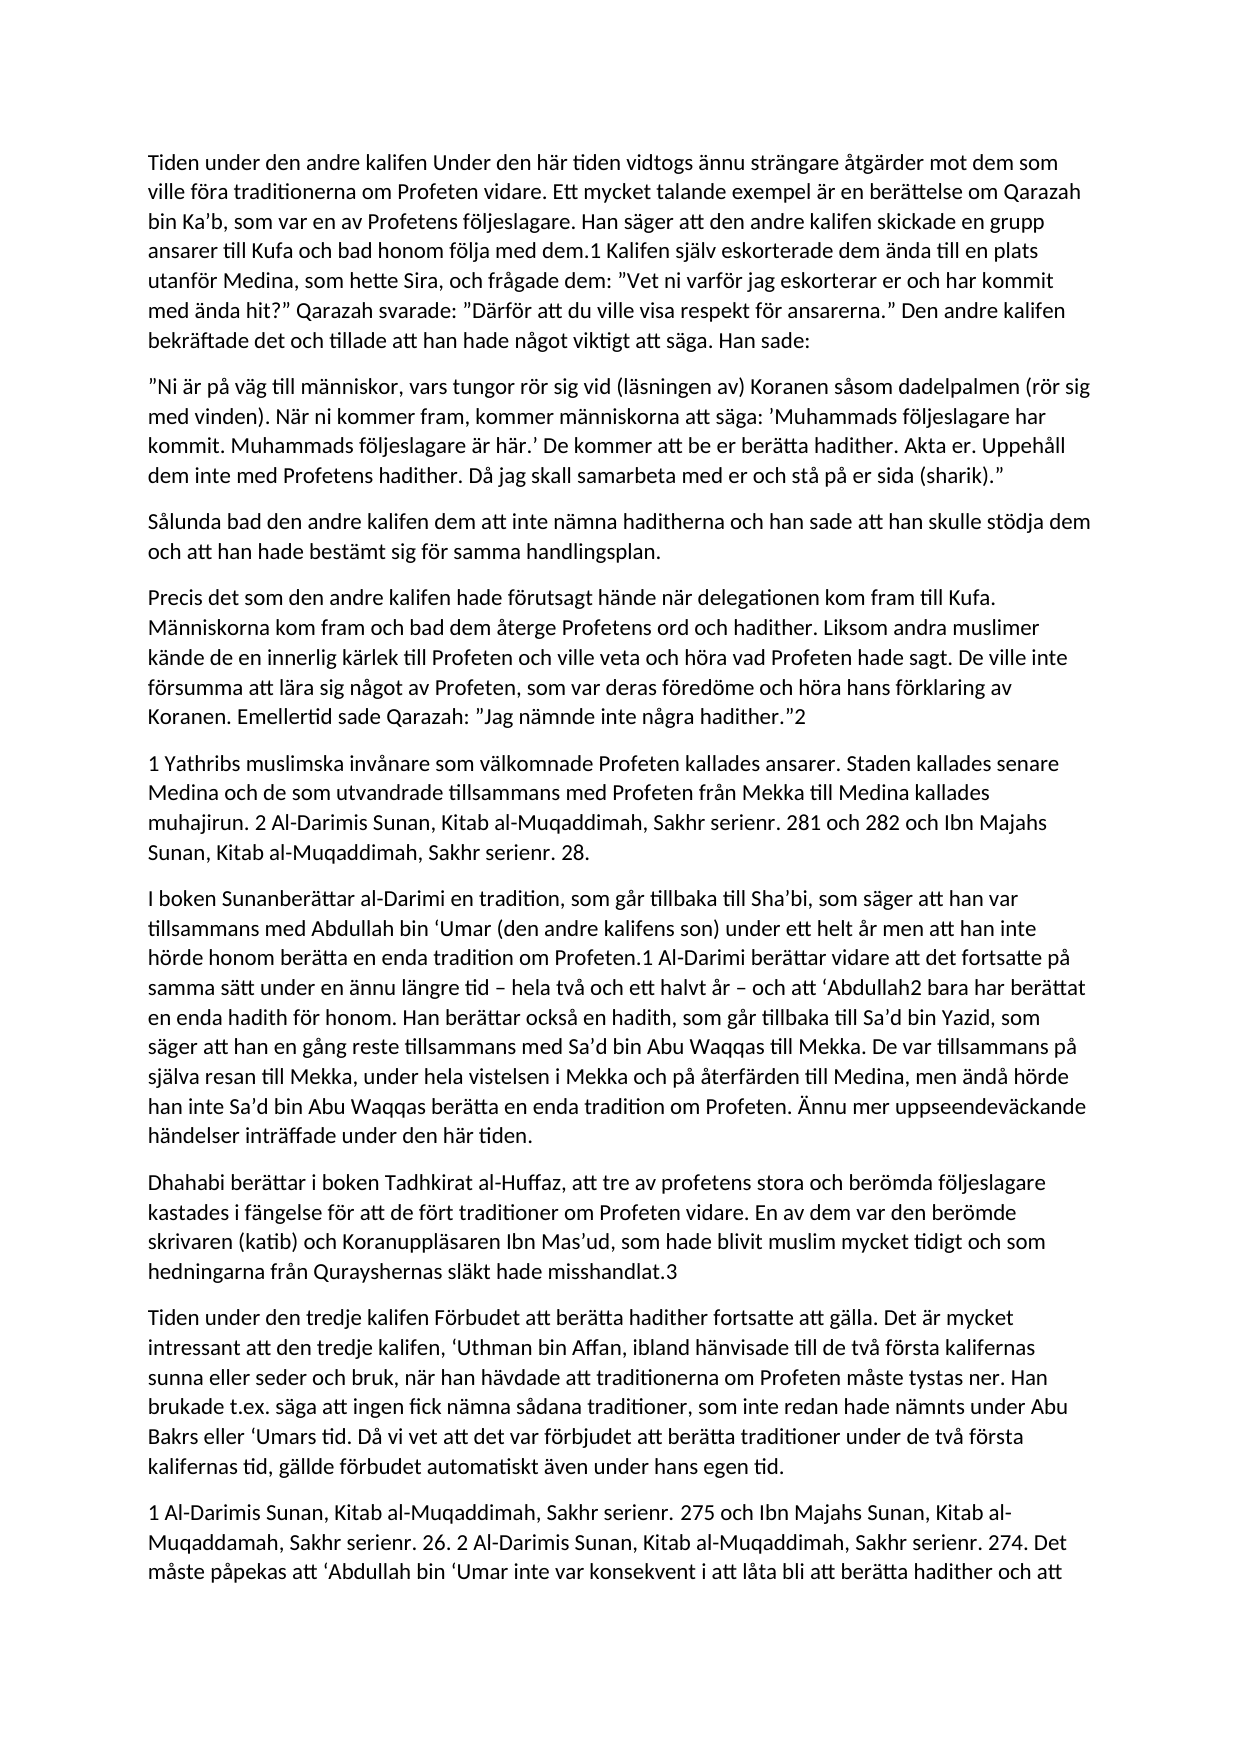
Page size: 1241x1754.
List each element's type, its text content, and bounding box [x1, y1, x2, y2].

text Dhahabi berättar i boken Tadhkirat al-Huffaz, att tre av profetens stora och berömda följeslagare kastades i fängelse för att de fört traditioner om Profeten vidare. En av dem var den berömde skrivaren (katib) och Koranuppläsaren Ibn Mas’ud, som hade blivit muslim mycket tidigt och som hedningarna från Qurayshernas släkt hade misshandlat.3 [148, 1168, 1093, 1285]
text I boken Sunanberättar al-Darimi en tradition, som går tillbaka till Sha’bi, som säger att han var tillsammans med Abdullah bin ‘Umar (den andre kalifens son) under ett helt år men att han inte hörde honom berätta en enda tradition om Profeten.1 Al-Darimi berättar vidare att det fortsatte på samma sätt under en ännu längre tid – hela två och ett halvt år – och att ‘Abdullah2 bara har berättat en enda hadith för honom. Han berättar också en hadith, som går tillbaka till Sa’d bin Yazid, som säger att han en gång reste tillsammans med Sa’d bin Abu Waqqas till Mekka. De var tillsammans på själva resan till Mekka, under hela vistelsen i Mekka och på återfärden till Medina, men ändå hörde han inte Sa’d bin Abu Waqqas berätta en enda tradition om Profeten. Ännu mer uppseendeväckande händelser inträffade under den här tiden. [148, 884, 1093, 1149]
text ”Ni är på väg till människor, vars tungor rör sig vid (läsningen av) Koranen såsom dadelpalmen (rör sig med vinden). När ni kommer fram, kommer människorna att säga: ’Muhammads följeslagare har kommit. Muhammads följeslagare är här.’ De kommer att be er berätta hadither. Akta er. Uppehåll dem inte med Profetens hadither. Då jag skall samarbeta med er och stå på er sida (sharik).” [148, 372, 1093, 489]
text Precis det som den andre kalifen hade förutsagt hände när delegationen kom fram till Kufa. Människorna kom fram och bad dem återge Profetens ord och hadither. Liksom andra muslimer kände de en innerlig kärlek till Profeten och ville veta och höra vad Profeten hade sagt. De ville inte försumma att lära sig något av Profeten, som var deras föredöme och höra hans förklaring av Koranen. Emellertid sade Qarazah: ”Jag nämnde inte några hadither.”2 [148, 583, 1093, 730]
text Tiden under den tredje kalifen Förbudet att berätta hadither fortsatte att gälla. Det är mycket intressant att den tredje kalifen, ‘Uthman bin Affan, ibland hänvisade till de två första kalifernas sunna eller seder och bruk, när han hävdade att traditionerna om Profeten måste tystas ner. Han brukade t.ex. säga att ingen fick nämna sådana traditioner, som inte redan hade nämnts under Abu Bakrs eller ‘Umars tid. Då vi vet att det var förbjudet att berätta traditioner under de två första kalifernas tid, gällde förbudet automatiskt även under hans egen tid. [148, 1303, 1093, 1480]
text Tiden under den andre kalifen Under den här tiden vidtogs ännu strängare åtgärder mot dem som ville föra traditionerna om Profeten vidare. Ett mycket talande exempel är en berättelse om Qarazah bin Ka’b, som var en av Profetens följeslagare. Han säger att den andre kalifen skickade en grupp ansarer till Kufa och bad honom följa med dem.1 Kalifen själv eskorterade dem ända till en plats utanför Medina, som hette Sira, och frågade dem: ”Vet ni varför jag eskorterar er och har kommit med ända hit?” Qarazah svarade: ”Därför att du ville visa respekt för ansarerna.” Den andre kalifen bekräftade det och tillade att han hade något viktigt att säga. Han sade: [148, 148, 1093, 354]
text 1 Al-Darimis Sunan, Kitab al-Muqaddimah, Sakhr serienr. 275 och Ibn Majahs Sunan, Kitab al-Muqaddamah, Sakhr serienr. 26. 2 Al-Darimis Sunan, Kitab al-Muqaddimah, Sakhr serienr. 274. Det måste påpekas att ‘Abdullah bin ‘Umar inte var konsekvent i att låta bli att berätta hadither och att [148, 1498, 1093, 1586]
text 1 Yathribs muslimska invånare som välkomnade Profeten kallades ansarer. Staden kallades senare Medina och de som utvandrade tillsammans med Profeten från Mekka till Medina kallades muhajirun. 2 Al-Darimis Sunan, Kitab al-Muqaddimah, Sakhr serienr. 281 och 282 och Ibn Majahs Sunan, Kitab al-Muqaddimah, Sakhr serienr. 28. [148, 749, 1093, 866]
text Sålunda bad den andre kalifen dem att inte nämna haditherna och han sade att han skulle stödja dem och att han hade bestämt sig för samma handlingsplan. [148, 507, 1093, 565]
